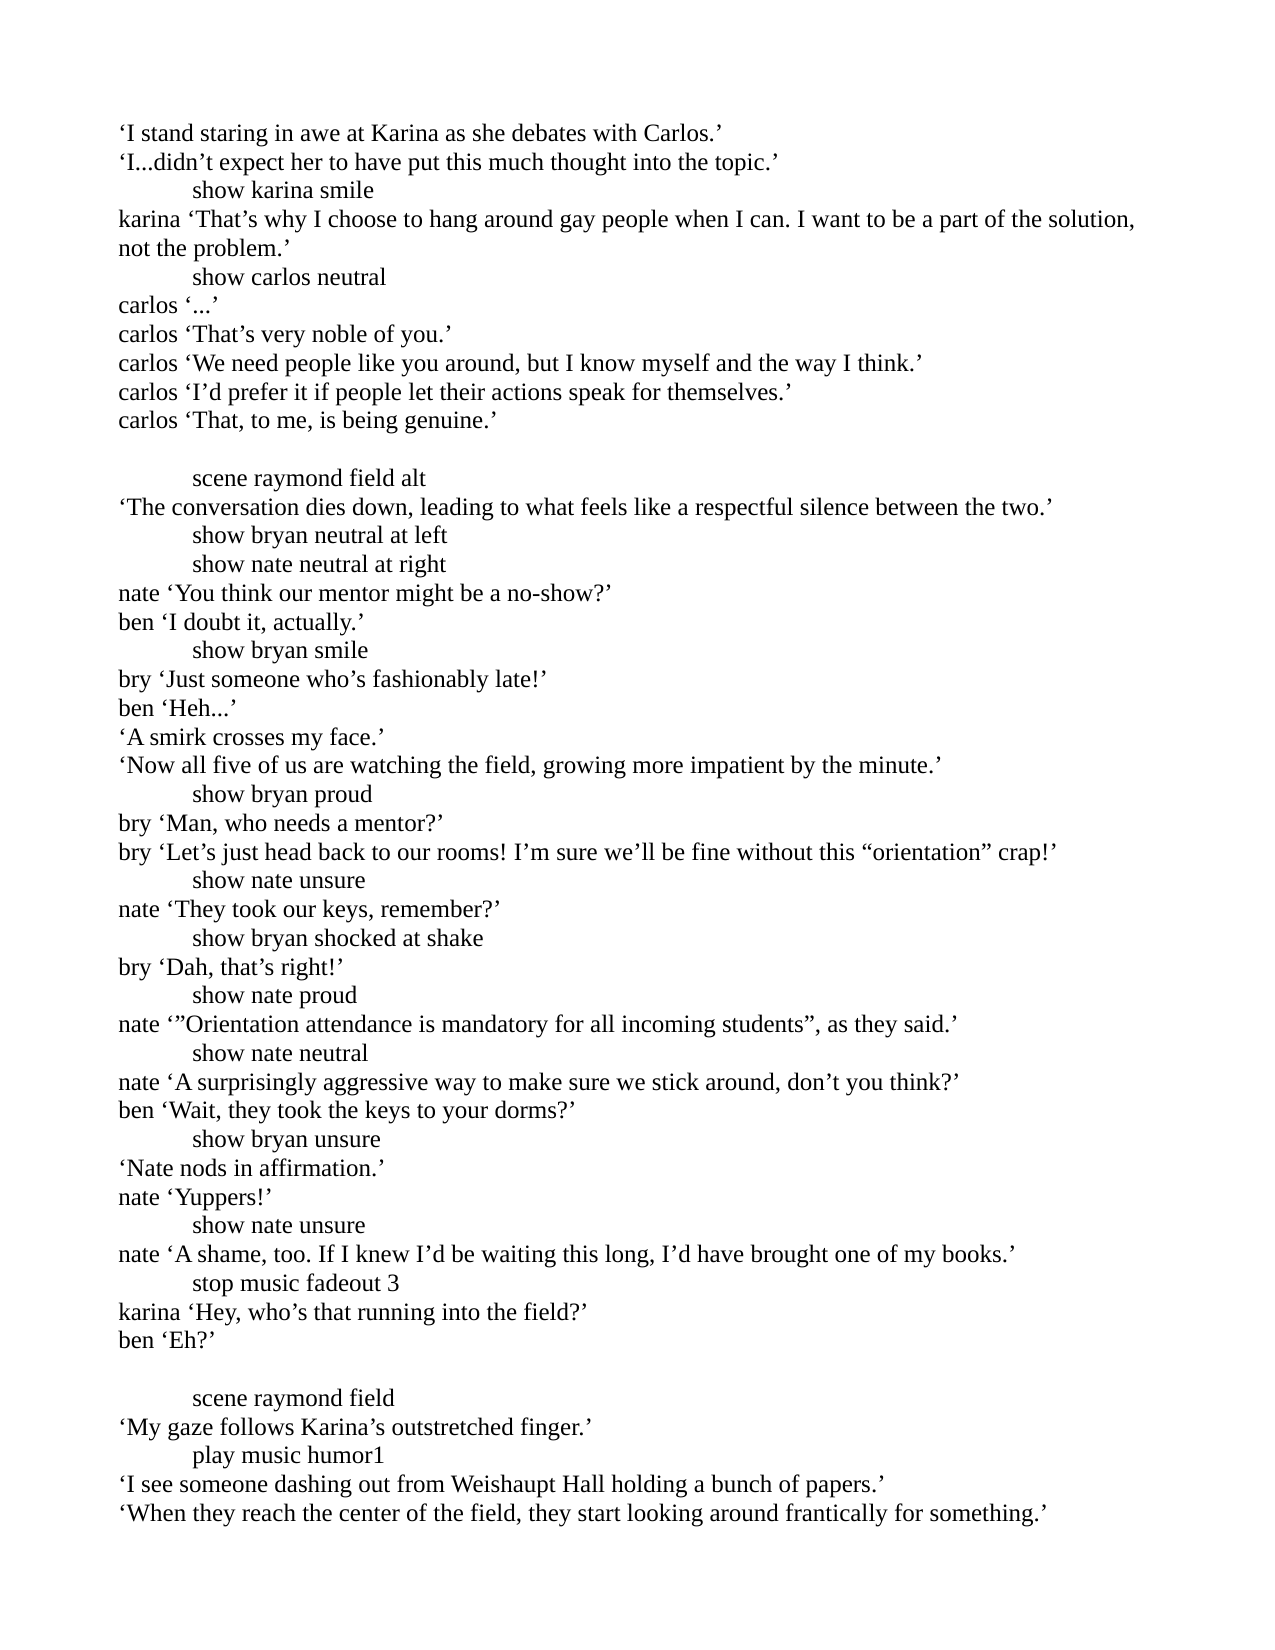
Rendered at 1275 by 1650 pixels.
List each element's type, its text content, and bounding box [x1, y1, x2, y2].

text show carlos neutral [118, 262, 1157, 291]
text nate ‘They took our keys, remember?’ [118, 894, 1157, 923]
text bry ‘Man, who needs a mentor?’ [118, 808, 1157, 837]
text karina ‘That’s why I choose to hang around gay people when I can. I want to be a part of the solution, not the problem.’ [118, 204, 1157, 262]
text show nate unsure [118, 1211, 1157, 1239]
text nate ‘Yuppers!’ [118, 1182, 1157, 1211]
text ‘I see someone dashing out from Weishaupt Hall holding a bunch of papers.’ [118, 1469, 1157, 1498]
text show karina smile [118, 176, 1157, 204]
text carlos ‘I’d prefer it if people let their actions speak for themselves.’ [118, 377, 1157, 406]
text nate ‘A surprisingly aggressive way to make sure we stick around, don’t you think?’ [118, 1067, 1157, 1096]
text ‘Now all five of us are watching the field, growing more impatient by the minute.’ [118, 751, 1157, 779]
text ‘My gaze follows Karina’s outstretched finger.’ [118, 1412, 1157, 1441]
text ‘A smirk crosses my face.’ [118, 722, 1157, 751]
text scene raymond field [118, 1383, 1157, 1412]
text scene raymond field alt [118, 463, 1157, 492]
text show nate proud [118, 981, 1157, 1009]
text ben ‘I doubt it, actually.’ [118, 607, 1157, 636]
text bry ‘Just someone who’s fashionably late!’ [118, 664, 1157, 693]
text bry ‘Dah, that’s right!’ [118, 952, 1157, 981]
text show bryan unsure [118, 1124, 1157, 1153]
text play music humor1 [118, 1441, 1157, 1469]
text show bryan smile [118, 636, 1157, 664]
text nate ‘A shame, too. If I knew I’d be waiting this long, I’d have brought one of my books.’ [118, 1239, 1157, 1268]
text stop music fadeout 3 [118, 1268, 1157, 1297]
text show bryan proud [118, 779, 1157, 808]
text ben ‘Eh?’ [118, 1326, 1157, 1354]
text show nate neutral [118, 1038, 1157, 1067]
text show nate neutral at right [118, 549, 1157, 578]
text nate ‘”Orientation attendance is mandatory for all incoming students”, as they said.’ [118, 1009, 1157, 1038]
text ‘When they reach the center of the field, they start looking around frantically for something.’ [118, 1498, 1157, 1527]
text show bryan neutral at left [118, 521, 1157, 549]
text bry ‘Let’s just head back to our rooms! I’m sure we’ll be fine without this “orientation” crap!’ [118, 837, 1157, 866]
text show nate unsure [118, 866, 1157, 894]
text carlos ‘...’ [118, 291, 1157, 319]
text ‘I...didn’t expect her to have put this much thought into the topic.’ [118, 147, 1157, 176]
text ‘The conversation dies down, leading to what feels like a respectful silence between the two.’ [118, 492, 1157, 521]
text carlos ‘We need people like you around, but I know myself and the way I think.’ [118, 348, 1157, 377]
text nate ‘You think our mentor might be a no-show?’ [118, 578, 1157, 607]
text karina ‘Hey, who’s that running into the field?’ [118, 1297, 1157, 1326]
text show bryan shocked at shake [118, 923, 1157, 952]
text ben ‘Heh...’ [118, 693, 1157, 722]
text carlos ‘That’s very noble of you.’ [118, 319, 1157, 348]
text ‘I stand staring in awe at Karina as she debates with Carlos.’ [118, 118, 1157, 147]
text ‘Nate nods in affirmation.’ [118, 1153, 1157, 1182]
text ben ‘Wait, they took the keys to your dorms?’ [118, 1096, 1157, 1124]
text carlos ‘That, to me, is being genuine.’ [118, 406, 1157, 434]
